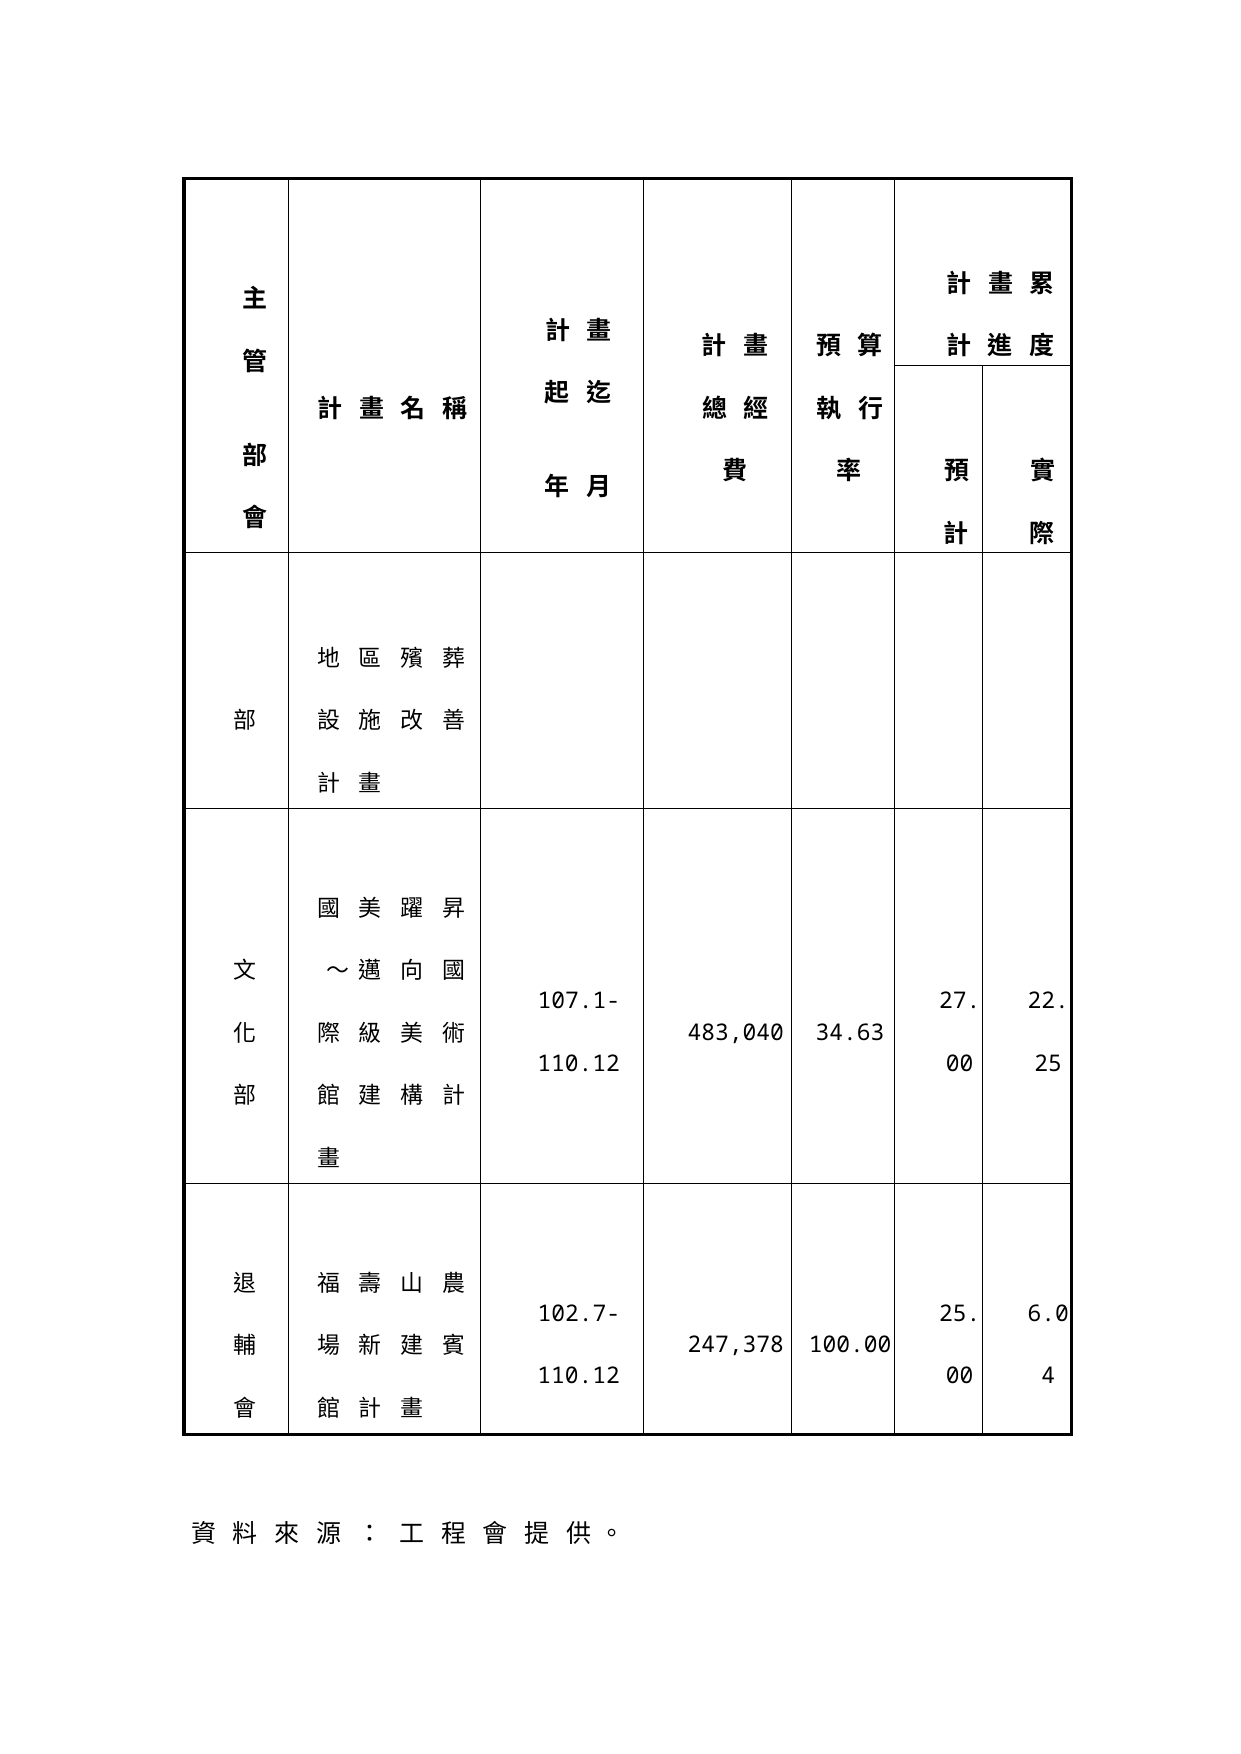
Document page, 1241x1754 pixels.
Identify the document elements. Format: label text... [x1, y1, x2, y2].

table_header 計畫起迄 年月 [481, 180, 643, 552]
table_cell 34.63 [792, 809, 894, 1182]
table_cell 483,040 [644, 809, 791, 1182]
table_header 主管 部會 [186, 180, 288, 552]
table_cell 102.7-110.12 [481, 1184, 643, 1432]
table_header 計畫 總經費 [644, 180, 791, 552]
table_cell [983, 553, 1070, 807]
table_cell 6.04 [983, 1184, 1070, 1432]
text 資料來源：工程會提供。 [183, 1490, 1087, 1552]
table_cell 地區殯葬設施改善計畫 [289, 553, 480, 807]
table_cell 部 [186, 553, 288, 807]
table_cell 100.00 [792, 1184, 894, 1432]
table_cell 25.00 [895, 1184, 982, 1432]
table_header 計畫累計進度 [895, 180, 1070, 365]
table_cell [481, 553, 643, 807]
table_cell [644, 553, 791, 807]
table_header 計畫名稱 [289, 180, 480, 552]
table_cell 國美躍昇〜邁向國際級美術館建構計畫 [289, 809, 480, 1182]
table_cell 文化部 [186, 809, 288, 1182]
table_header 預算 執行率 [792, 180, 894, 552]
table_cell 22.25 [983, 809, 1070, 1182]
table_cell [895, 553, 982, 807]
table_cell 107.1-110.12 [481, 809, 643, 1182]
table_cell 退輔會 [186, 1184, 288, 1432]
table_cell 福壽山農場新建賓館計畫 [289, 1184, 480, 1432]
table_cell 27.00 [895, 809, 982, 1182]
table_cell 247,378 [644, 1184, 791, 1432]
table_cell 預計 [895, 366, 982, 552]
table_cell 實際 [983, 366, 1070, 552]
table_cell [792, 553, 894, 807]
